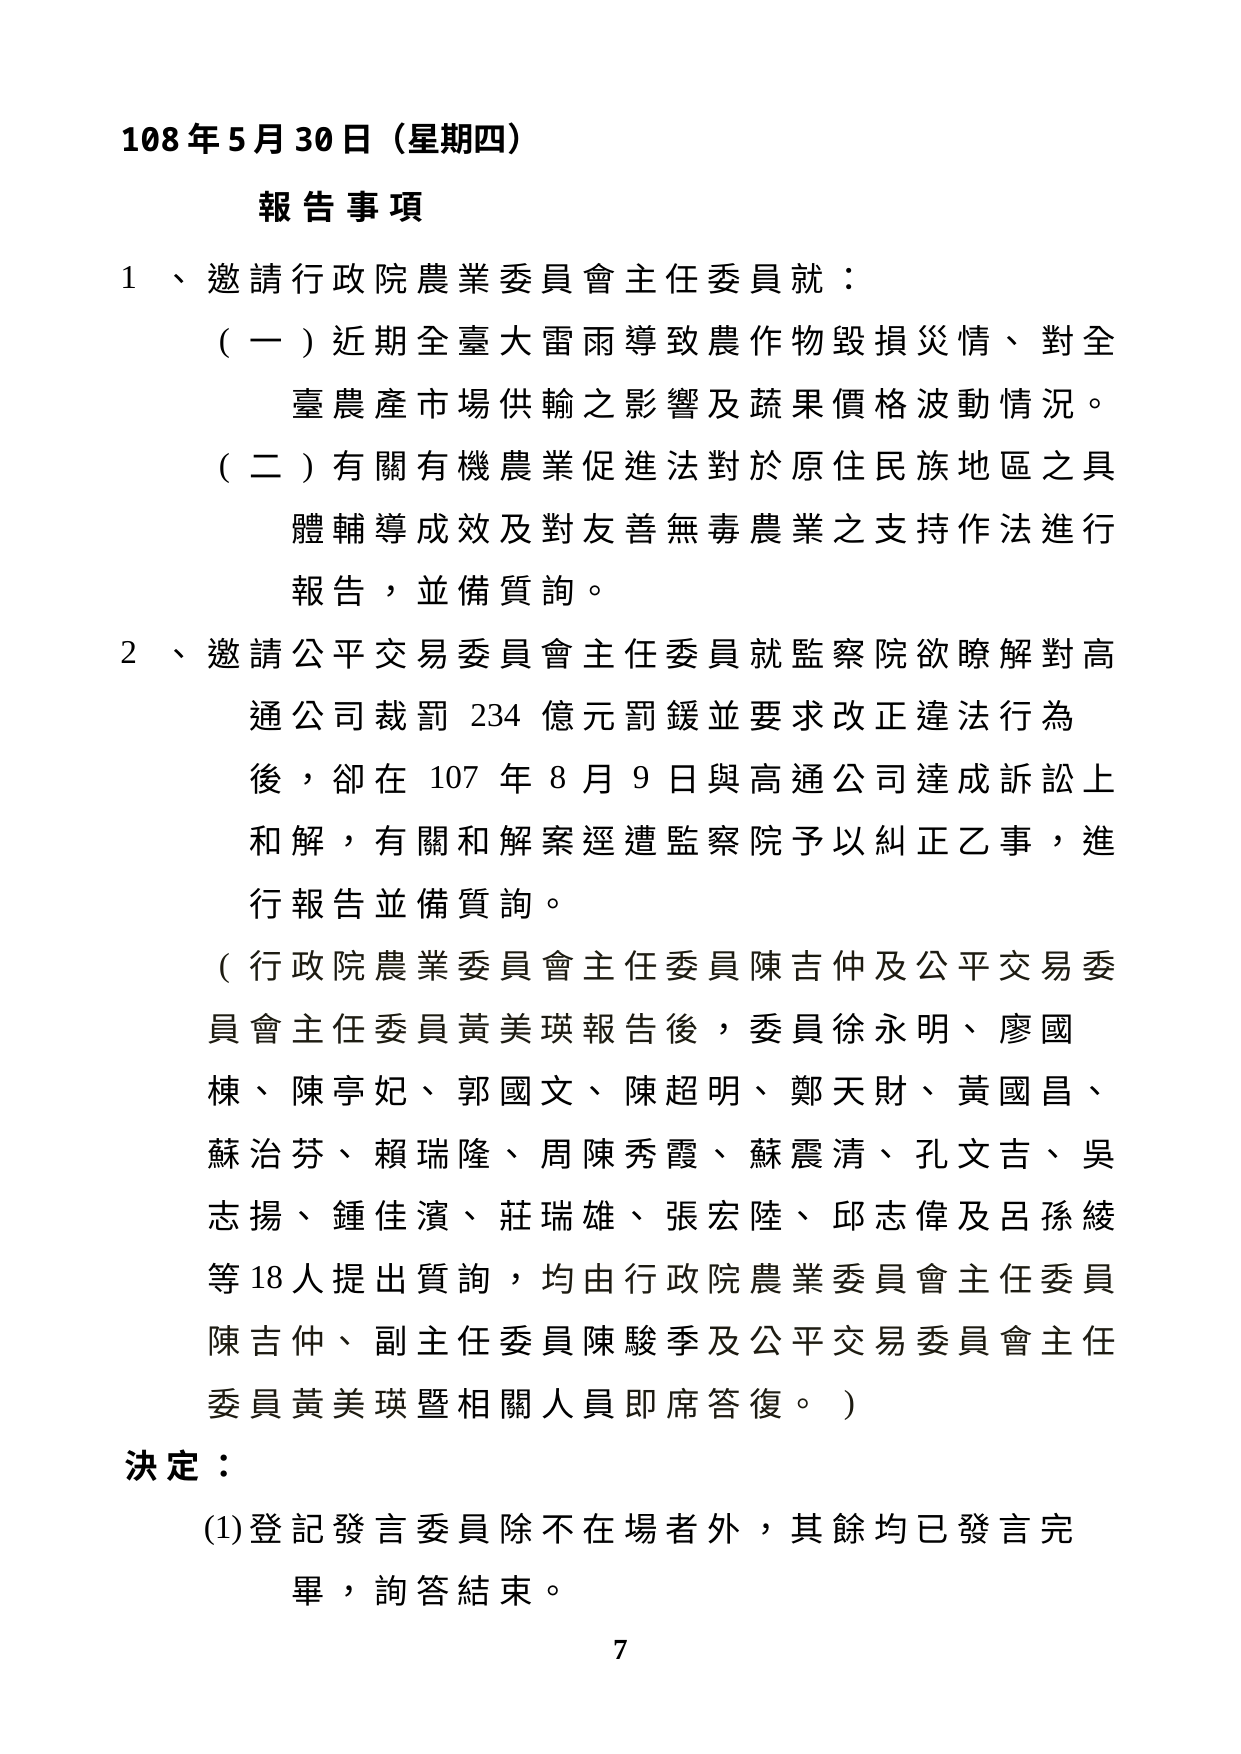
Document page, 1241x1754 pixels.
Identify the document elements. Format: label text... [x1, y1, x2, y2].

text (一)近期全臺大雷雨導致農作物毀損災情、對全臺農產市場供輸之影響及蔬果價格波動情況。 [189, 298, 1120, 423]
text 報告事項 [258, 177, 1120, 229]
text 108年5月30日（星期四） [120, 110, 1120, 162]
text (行政院農業委員會主任委員陳吉仲及公平交易委員會主任委員黃美瑛報告後，委員徐永明、廖國棟、陳亭妃、郭國文、陳超明、鄭天財、黃國昌、蘇治芬、賴瑞隆、周陳秀霞、蘇震清、孔文吉、吳志揚、鍾佳濱、莊瑞雄、張宏陸、邱志偉及呂孫綾等18人提出質詢，均由行政院農業委員會主任委員陳吉仲、副主任委員陳駿季及公平交易委員會主任委員黃美瑛暨相關人員即席答復。) [189, 923, 1120, 1423]
list 邀請公平交易委員會主任委員就監察院欲瞭解對高通公司裁罰234億元罰鍰並要求改正違法行為後，卻在107年8月9日與高通公司達成訴訟上和解，有關和解案逕遭監察院予以糾正乙事，進行報告並備質詢。 [120, 610, 1120, 923]
list 登記發言委員除不在場者外，其餘均已發言完畢，詢答結束。 [158, 1485, 1120, 1610]
text (二)有關有機農業促進法對於原住民族地區之具體輔導成效及對友善無毒農業之支持作法進行報告，並備質詢。 [189, 423, 1120, 610]
text 決定： [120, 1423, 1120, 1485]
list 邀請行政院農業委員會主任委員就： [120, 235, 1120, 298]
